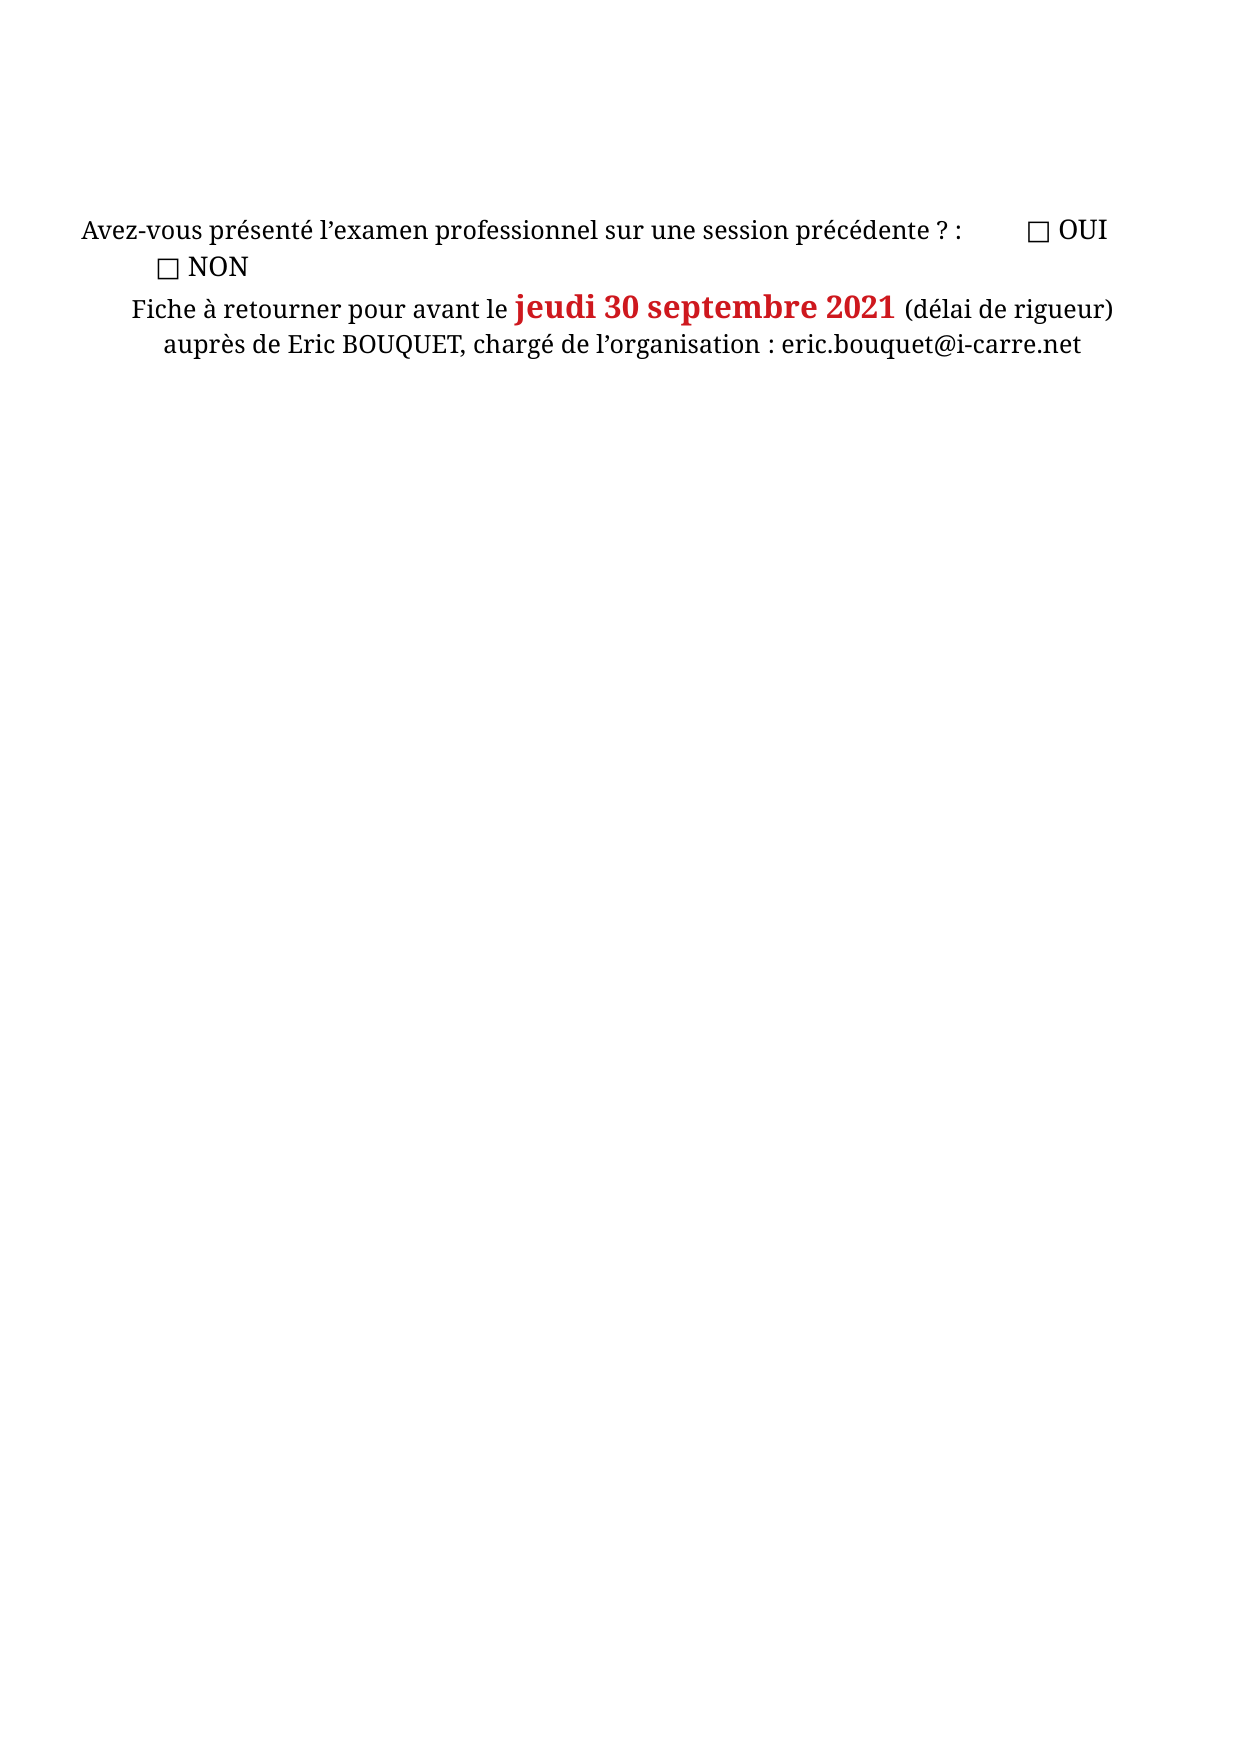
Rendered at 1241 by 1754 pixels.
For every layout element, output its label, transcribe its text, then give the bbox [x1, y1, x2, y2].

text Fiche à retourner pour avant le jeudi 30 septembre 2021 (délai de rigueur) [81, 284, 1163, 327]
text Avez-vous présenté l’examen professionnel sur une session précédente ? : □ OUI □ NON [81, 211, 1163, 284]
text auprès de Eric BOUQUET, chargé de l’organisation : eric.bouquet@i-carre.net [81, 327, 1163, 361]
